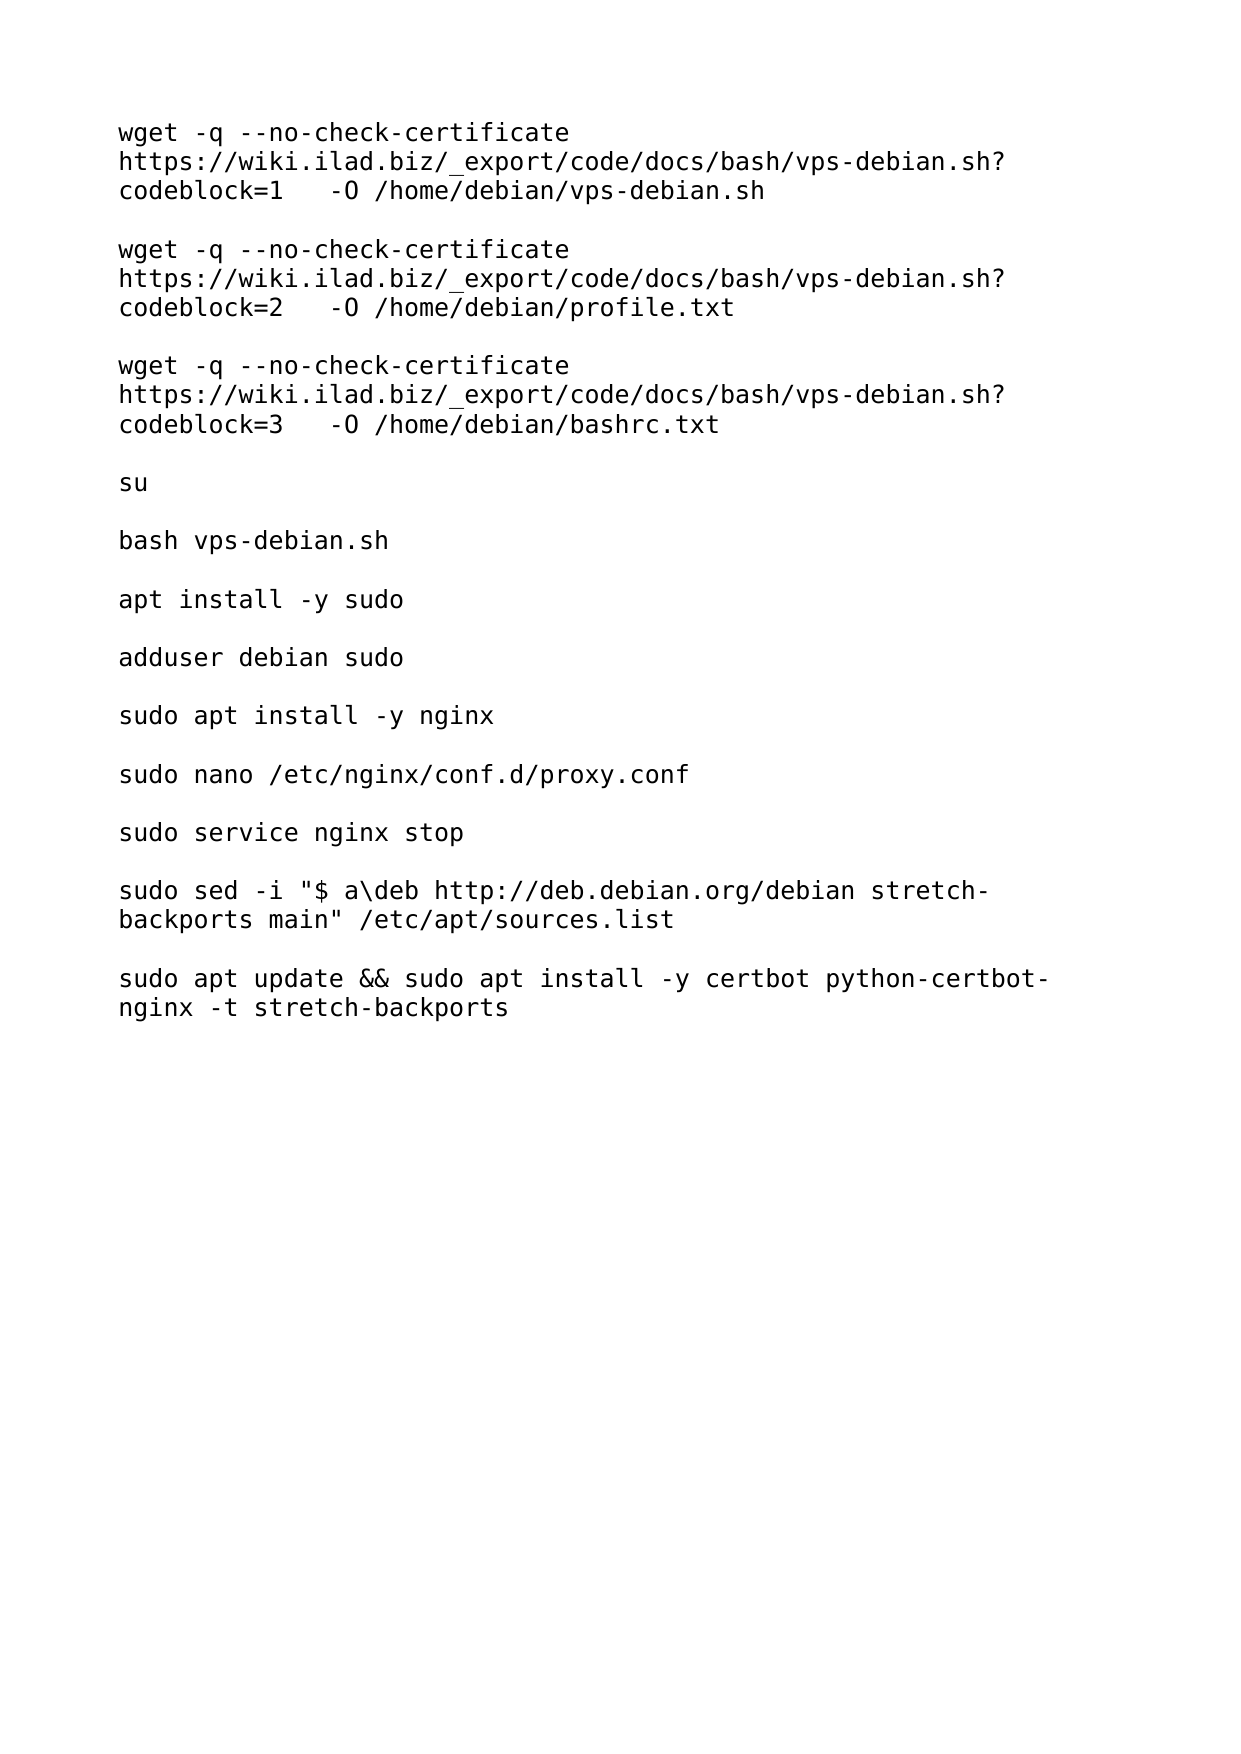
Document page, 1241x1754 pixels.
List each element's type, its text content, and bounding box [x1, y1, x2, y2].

text wget -q --no-check-certificate https://wiki.ilad.biz/_export/code/docs/bash/vps-debian.sh?codeblock=1 -O /home/debian/vps-debian.sh wget -q --no-check-certificate https://wiki.ilad.biz/_export/code/docs/bash/vps-debian.sh?codeblock=2 -O /home/debian/profile.txt wget -q --no-check-certificate https://wiki.ilad.biz/_export/code/docs/bash/vps-debian.sh?codeblock=3 -O /home/debian/bashrc.txt su bash vps-debian.sh apt install -y sudo adduser debian sudo sudo apt install -y nginx sudo nano /etc/nginx/conf.d/proxy.conf sudo service nginx stop sudo sed -i "$ a\deb http://deb.debian.org/debian stretch-backports main" /etc/apt/sources.list sudo apt update && sudo apt install -y certbot python-certbot-nginx -t stretch-backports [118, 118, 1122, 1051]
